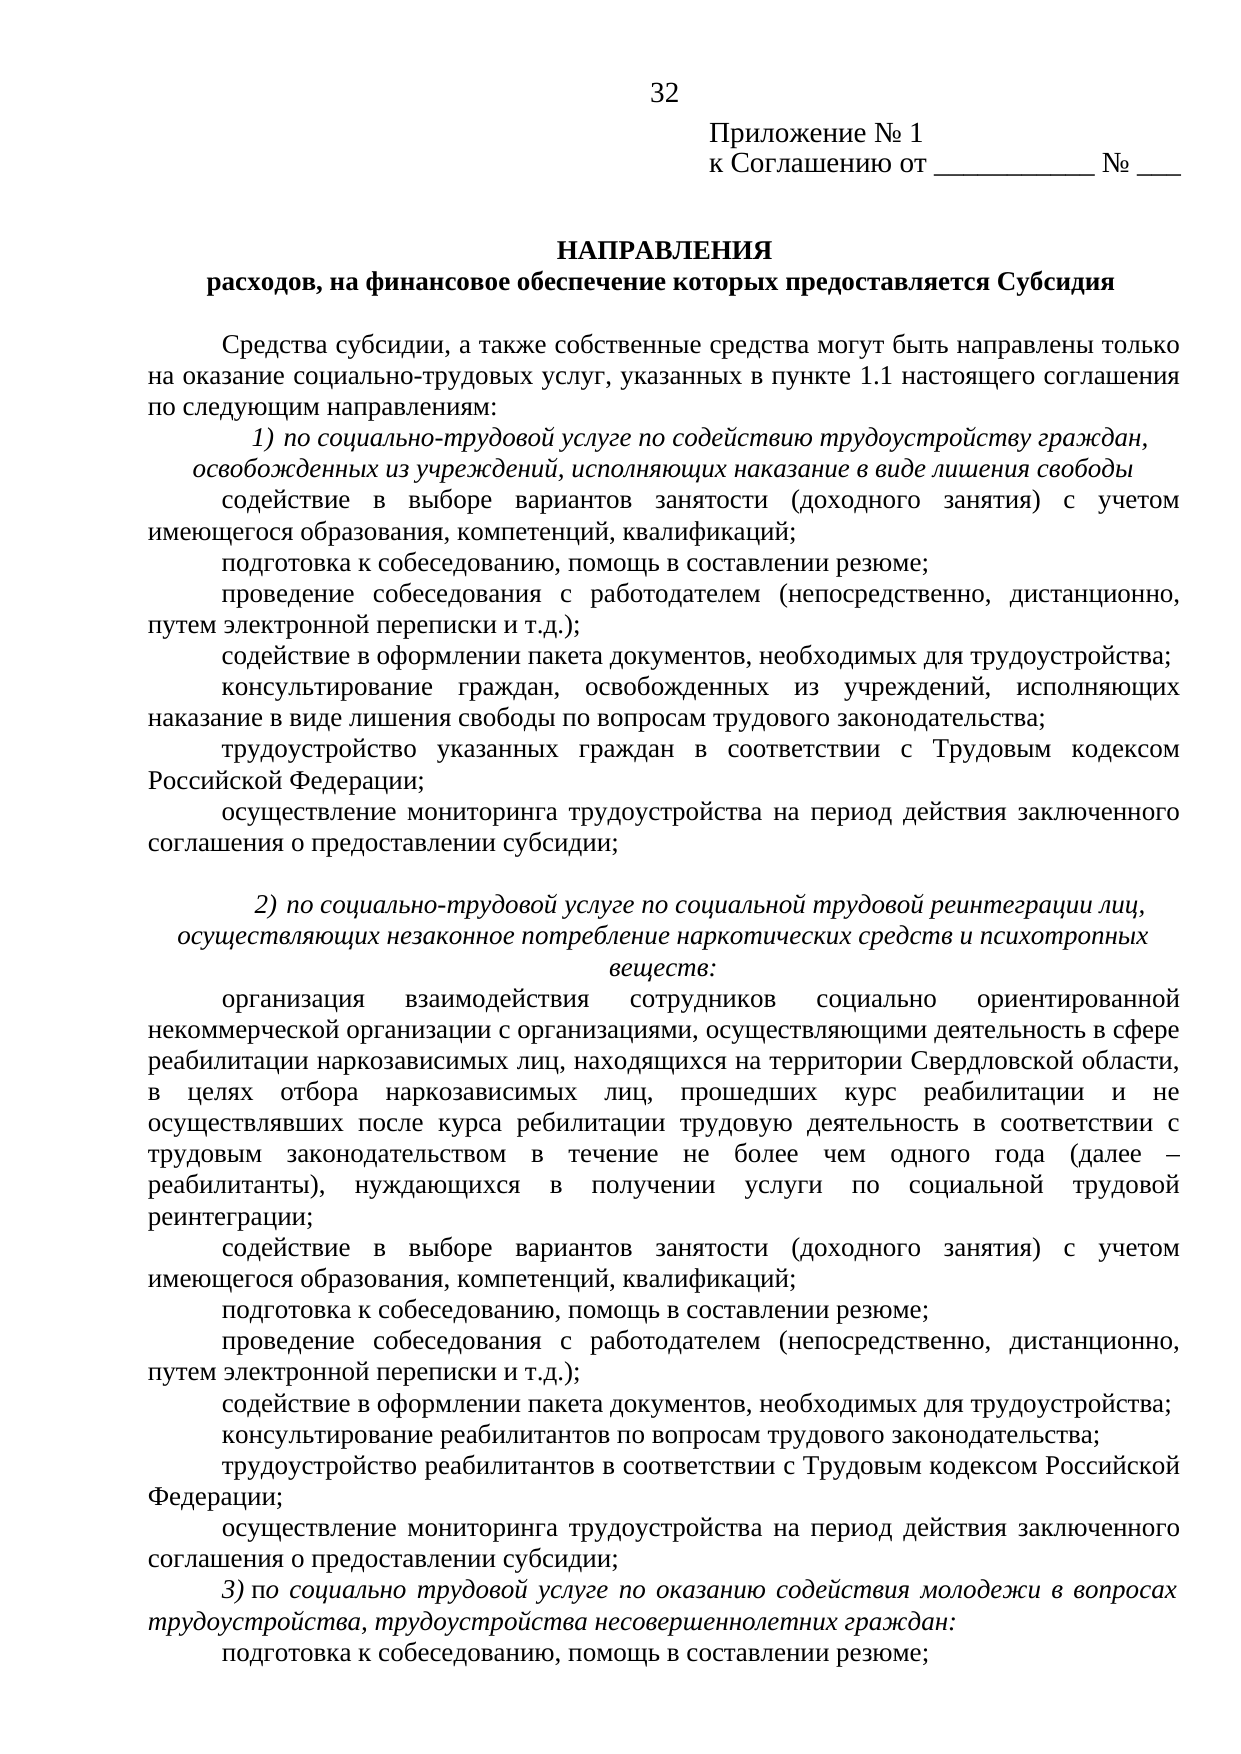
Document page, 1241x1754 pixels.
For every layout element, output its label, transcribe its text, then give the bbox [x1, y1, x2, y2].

text осуществление мониторинга трудоустройства на период действия заключенного соглашения о предоставлении субсидии; [148, 795, 1181, 857]
text содействие в выборе вариантов занятости (доходного занятия) с учетом имеющегося образования, компетенций, квалификаций; [148, 1231, 1181, 1293]
text трудоустройство указанных граждан в соответствии с Трудовым кодексом Российской Федерации; [148, 733, 1181, 795]
text консультирование граждан, освобожденных из учреждений, исполняющих наказание в виде лишения свободы по вопросам трудового законодательства; [148, 670, 1181, 733]
text к Соглашению от ___________ № ___ [709, 148, 1181, 178]
text подготовка к собеседованию, помощь в составлении резюме; [148, 1636, 1181, 1667]
text подготовка к собеседованию, помощь в составлении резюме; [148, 546, 1181, 577]
text трудоустройство реабилитантов в соответствии с Трудовым кодексом Российской Федерации; [148, 1449, 1181, 1511]
text Приложение № 1 [709, 118, 1181, 148]
text проведение собеседования с работодателем (непосредственно, дистанционно, путем электронной переписки и т.д.); [148, 577, 1181, 639]
text консультирование реабилитантов по вопросам трудового законодательства; [148, 1418, 1181, 1449]
text 3) по социально трудовой услуге по оказанию содействия молодежи в вопросах трудоустройства, трудоустройства несовершеннолетних граждан: [148, 1573, 1181, 1636]
text НАПРАВЛЕНИЯ [148, 234, 1181, 265]
text содействие в выборе вариантов занятости (доходного занятия) с учетом имеющегося образования, компетенций, квалификаций; [148, 483, 1181, 546]
text 2) по социально-трудовой услуге по социальной трудовой реинтеграции лиц, осуществляющих незаконное потребление наркотических средств и психотропных веществ: [148, 888, 1181, 982]
text осуществление мониторинга трудоустройства на период действия заключенного соглашения о предоставлении субсидии; [148, 1511, 1181, 1573]
text расходов, на финансовое обеспечение которых предоставляется Субсидия [148, 265, 1181, 297]
text содействие в оформлении пакета документов, необходимых для трудоустройства; [148, 1387, 1181, 1418]
text Средства субсидии, а также собственные средства могут быть направлены только на оказание социально-трудовых услуг, указанных в пункте 1.1 настоящего соглашения по следующим направлениям: [148, 328, 1181, 421]
text содействие в оформлении пакета документов, необходимых для трудоустройства; [148, 639, 1181, 670]
text подготовка к собеседованию, помощь в составлении резюме; [148, 1293, 1181, 1324]
text организация взаимодействия сотрудников социально ориентированной некоммерческой организации с организациями, осуществляющими деятельность в сфере реабилитации наркозависимых лиц, находящихся на территории Свердловской области, в целях отбора наркозависимых лиц, прошедших курс реабилитации и не осуществлявших после курса ребилитации трудовую деятельность в соответствии с трудовым законодательством в течение не более чем одного года (далее – реабилитанты), нуждающихся в получении услуги по социальной трудовой реинтеграции; [148, 982, 1181, 1231]
text проведение собеседования с работодателем (непосредственно, дистанционно, путем электронной переписки и т.д.); [148, 1324, 1181, 1387]
text 1) по социально-трудовой услуге по содействию трудоустройству граждан, освобожденных из учреждений, исполняющих наказание в виде лишения свободы [148, 421, 1181, 483]
